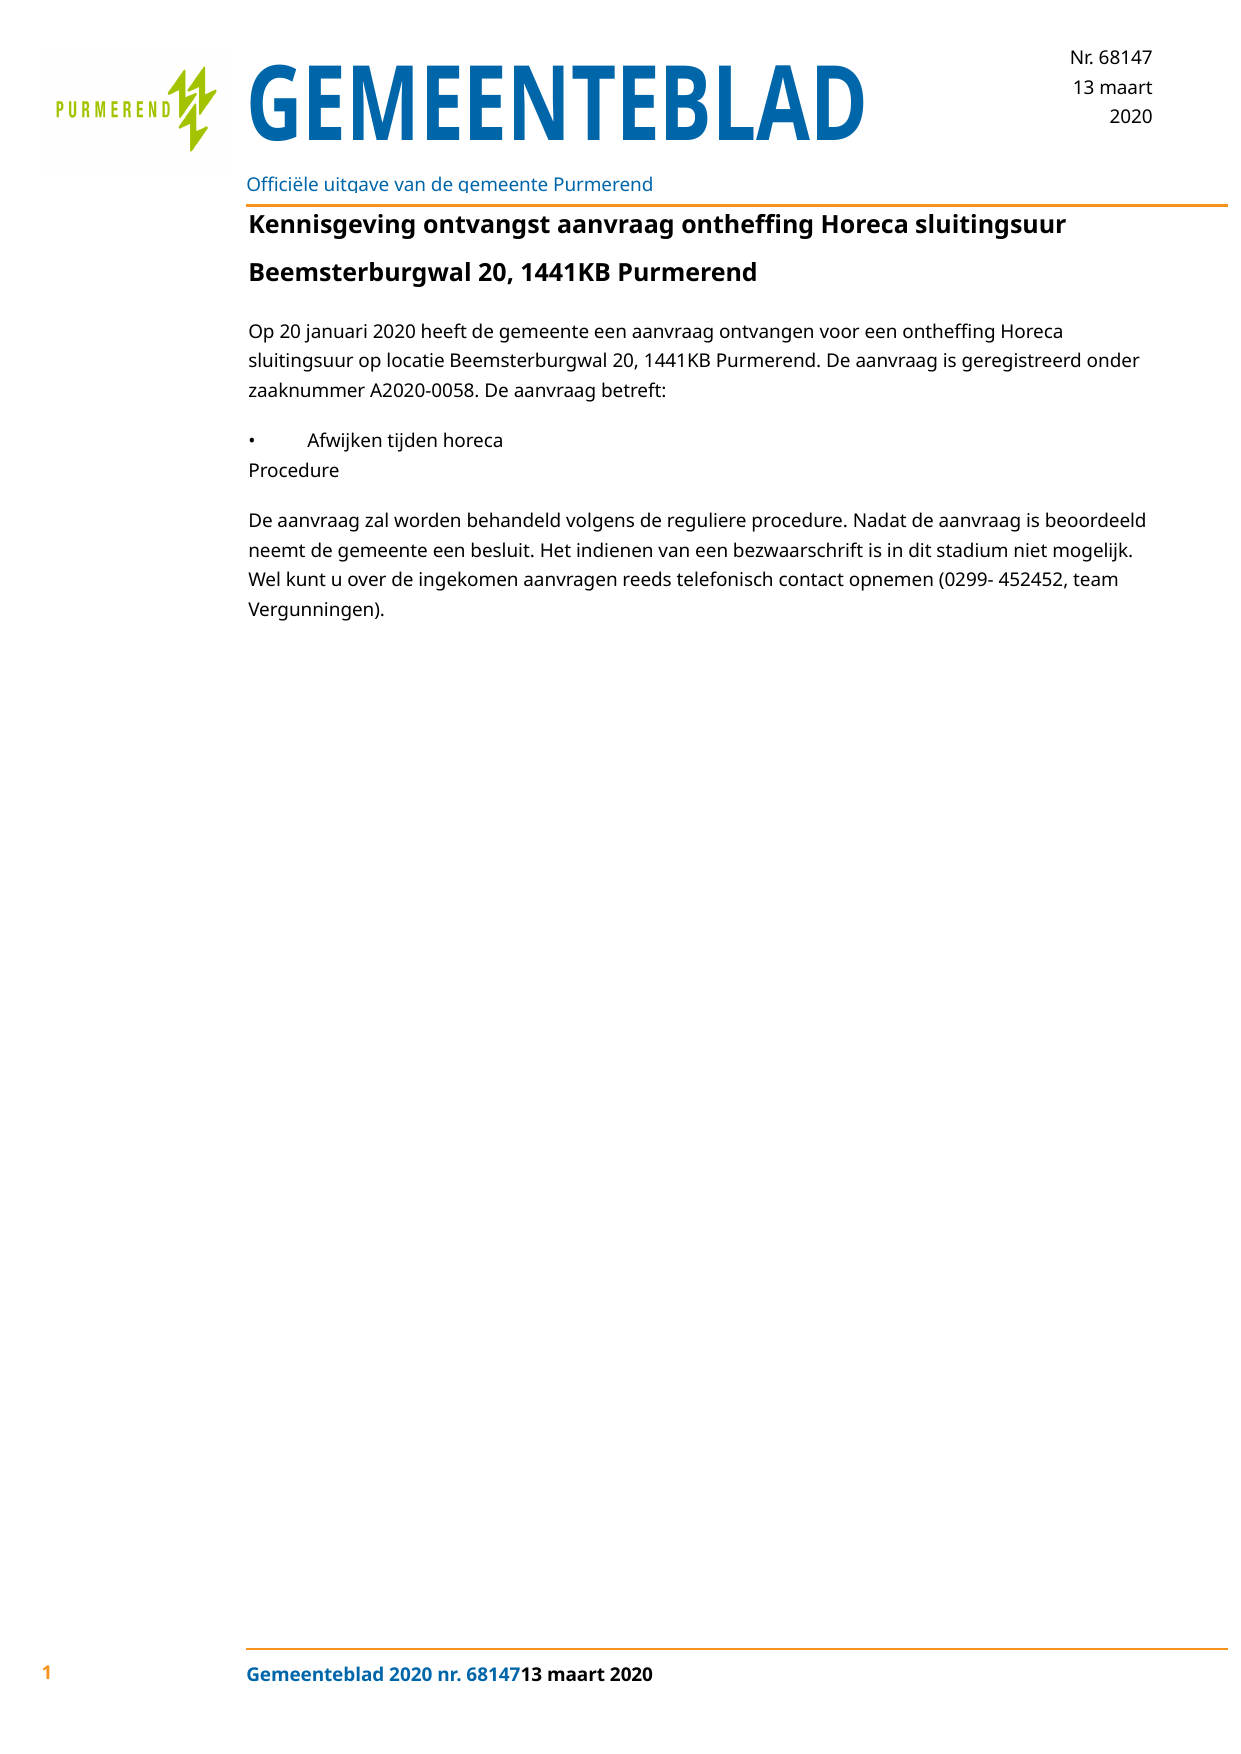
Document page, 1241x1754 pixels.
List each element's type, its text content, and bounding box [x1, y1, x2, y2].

text Op 20 januari 2020 heeft de gemeente een aanvraag ontvangen voor een ontheffing Horeca sluitingsuur op locatie Beemsterburgwal 20, 1441KB Purmerend. De aanvraag is geregistreerd onder zaaknummer A2020-0058. De aanvraag betreft: [248, 318, 1152, 403]
list Afwijken tijden horeca [248, 427, 1152, 453]
picture [41, 47, 231, 172]
text De aanvraag zal worden behandeld volgens de reguliere procedure. Nadat de aanvraag is beoordeeld neemt de gemeente een besluit. Het indienen van een bezwaarschrift is in dit stadium niet mogelijk. Wel kunt u over de ingekomen aanvragen reeds telefonisch contact opnemen (0299- 452452, team Vergunningen). [248, 507, 1152, 622]
text Procedure [248, 457, 1152, 483]
text Kennisgeving ontvangst aanvraag ontheffing Horeca sluitingsuur Beemsterburgwal 20, 1441KB Purmerend [248, 207, 1152, 288]
